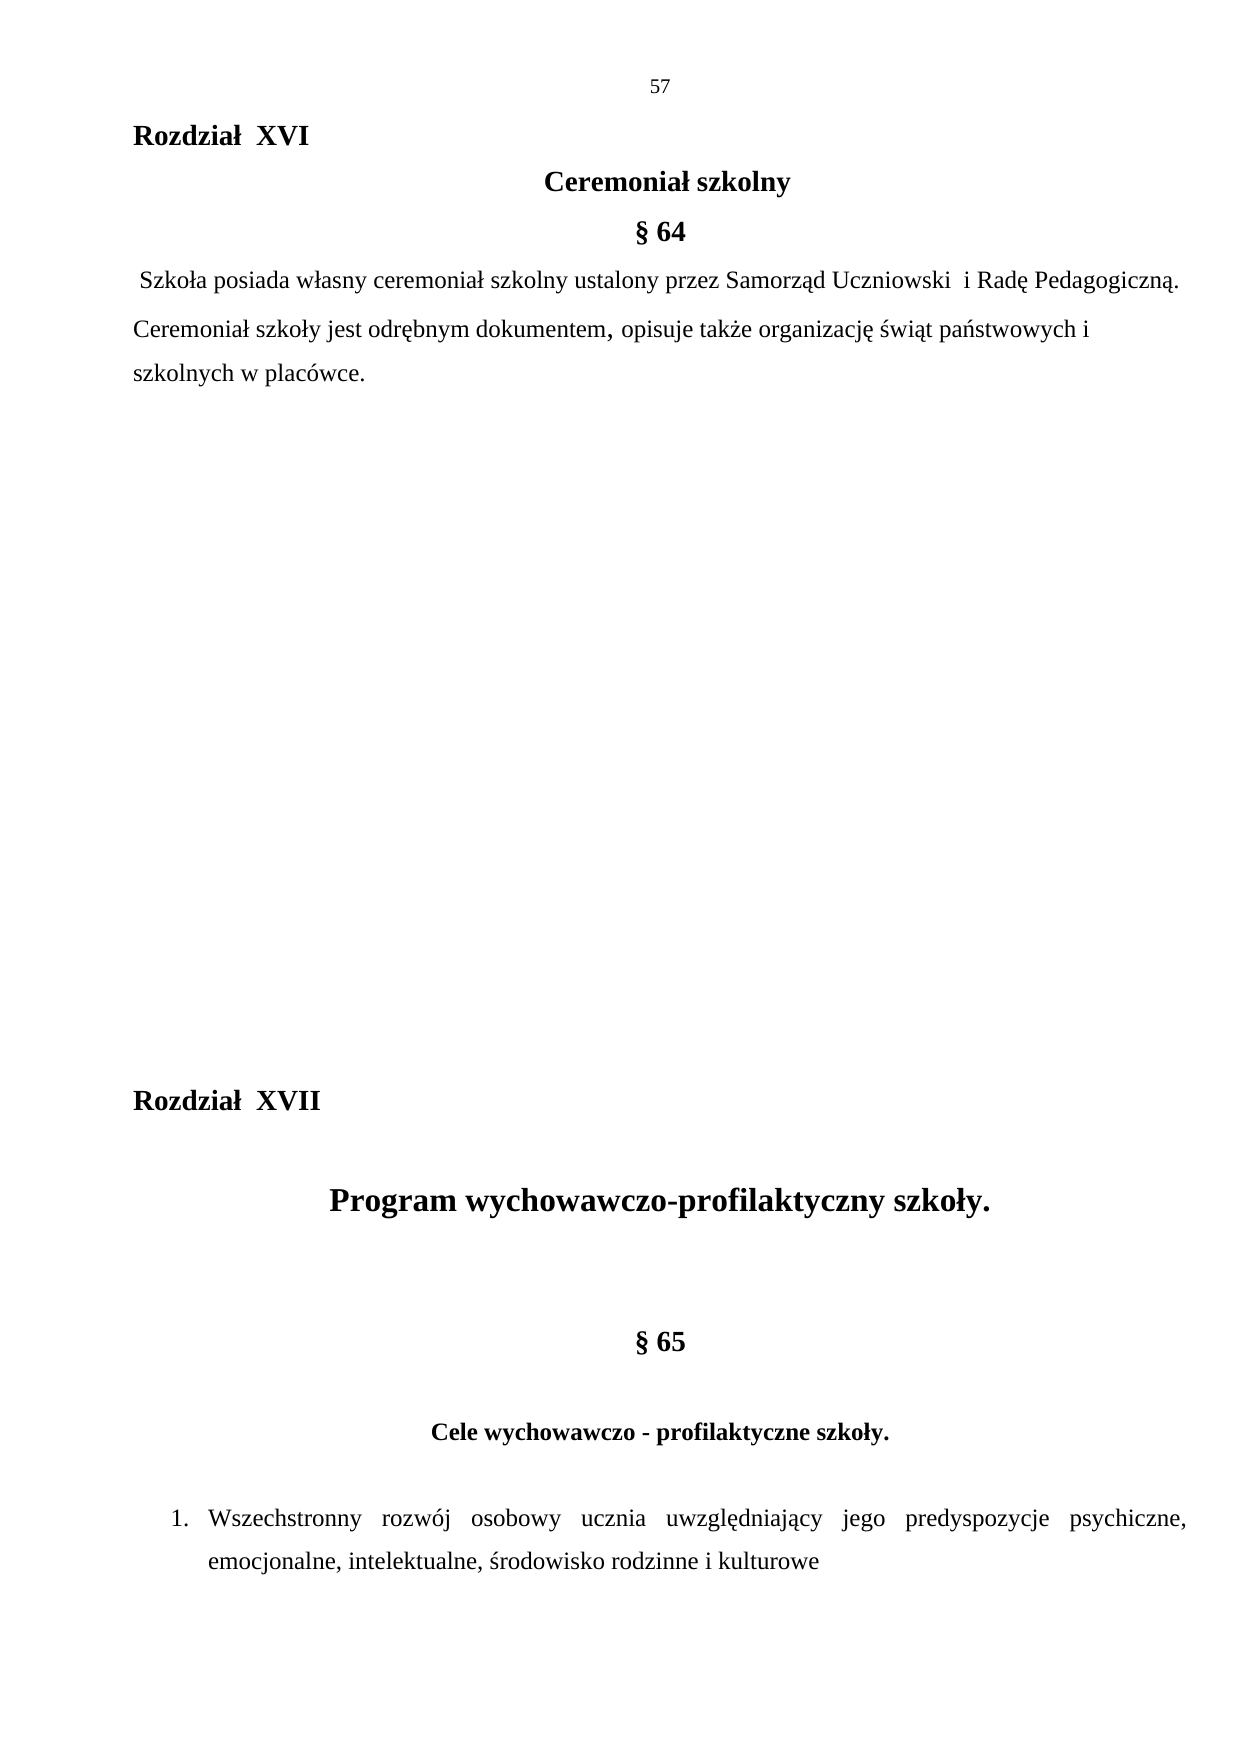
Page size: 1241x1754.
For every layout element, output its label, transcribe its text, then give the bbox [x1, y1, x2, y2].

subtitle Rozdział XVI [133, 118, 1187, 152]
list Wszechstronny rozwój osobowy ucznia uwzględniający jego predyspozycje psychiczne, emocjonalne, intelektualne, środowisko rodzinne i kulturowe [170, 1503, 1187, 1575]
text Szkoła posiada własny ceremoniał szkolny ustalony przez Samorząd Uczniowski i Radę Pedagogiczną. Ceremoniał szkoły jest odrębnym dokumentem, opisuje także organizację świąt państwowych i szkolnych w placówce. [133, 265, 1187, 387]
text § 64 [133, 214, 1187, 248]
text Ceremoniał szkolny [133, 164, 1187, 198]
text § 65 [133, 1324, 1187, 1357]
subtitle Rozdział XVII [133, 1083, 1187, 1117]
text Program wychowawczo-profilaktyczny szkoły. [133, 1180, 1187, 1218]
text Cele wychowawczo - profilaktyczne szkoły. [133, 1417, 1187, 1446]
